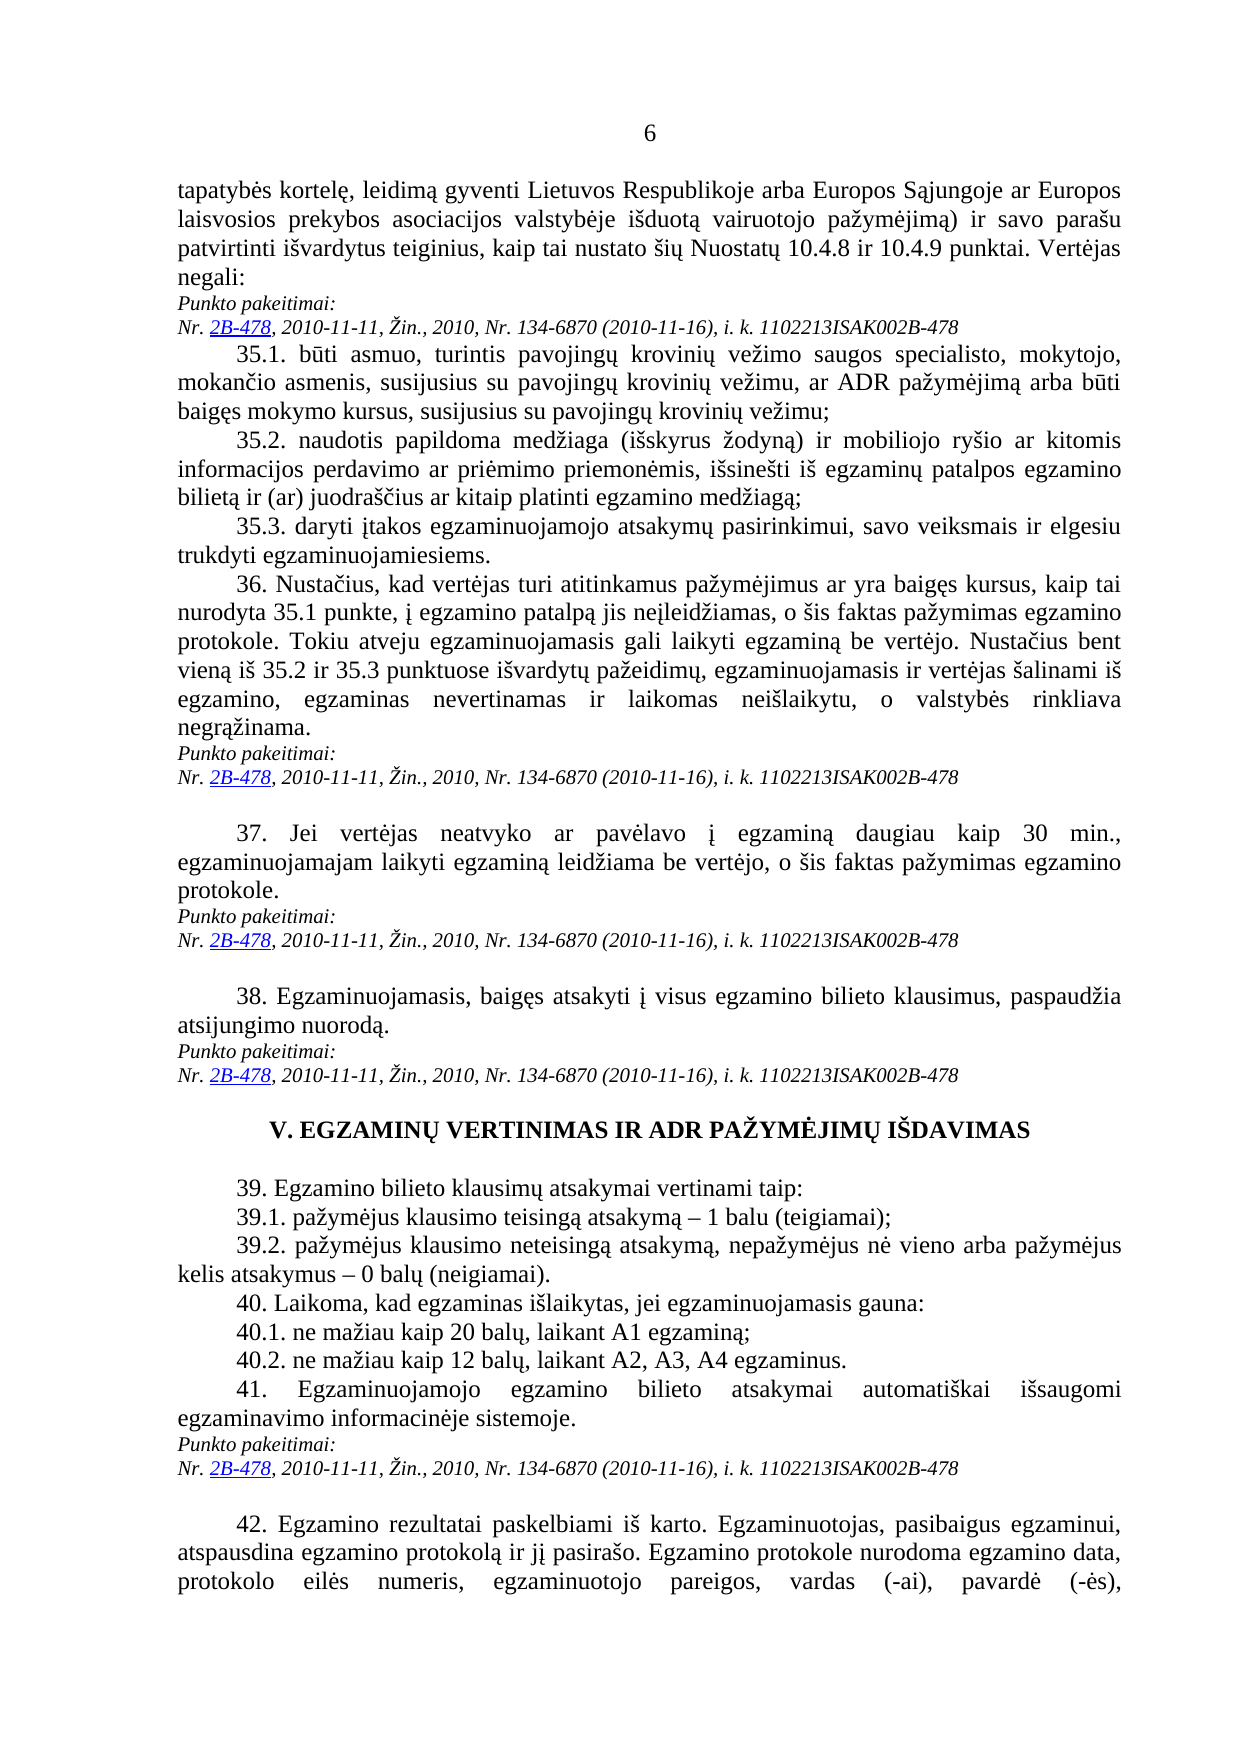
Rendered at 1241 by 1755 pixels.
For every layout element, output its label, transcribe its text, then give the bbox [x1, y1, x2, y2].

text Nr. 2B-478, 2010-11-11, Žin., 2010, Nr. 134-6870 (2010-11-16), i. k. 1102213ISAK002B-478 [177, 1456, 1122, 1480]
text 39.2. pažymėjus klausimo neteisingą atsakymą, nepažymėjus nė vieno arba pažymėjus kelis atsakymus – 0 balų (neigiamai). [177, 1231, 1122, 1288]
text 35.1. būti asmuo, turintis pavojingų krovinių vežimo saugos specialisto, mokytojo, mokančio asmenis, susijusius su pavojingų krovinių vežimu, ar ADR pažymėjimą arba būti baigęs mokymo kursus, susijusius su pavojingų krovinių vežimu; [177, 339, 1122, 425]
text Punkto pakeitimai: [177, 1432, 1122, 1456]
text 40.2. ne mažiau kaip 12 balų, laikant A2, A3, A4 egzaminus. [177, 1346, 1122, 1374]
text 41. Egzaminuojamojo egzamino bilieto atsakymai automatiškai išsaugomi egzaminavimo informacinėje sistemoje. [177, 1374, 1122, 1432]
text Nr. 2B-478, 2010-11-11, Žin., 2010, Nr. 134-6870 (2010-11-16), i. k. 1102213ISAK002B-478 [177, 315, 1122, 339]
text Punkto pakeitimai: [177, 904, 1122, 928]
text 36. Nustačius, kad vertėjas turi atitinkamus pažymėjimus ar yra baigęs kursus, kaip tai nurodyta 35.1 punkte, į egzamino patalpą jis neįleidžiamas, o šis faktas pažymimas egzamino protokole. Tokiu atveju egzaminuojamasis gali laikyti egzaminą be vertėjo. Nustačius bent vieną iš 35.2 ir 35.3 punktuose išvardytų pažeidimų, egzaminuojamasis ir vertėjas šalinami iš egzamino, egzaminas nevertinamas ir laikomas neišlaikytu, o valstybės rinkliava negrąžinama. [177, 569, 1122, 741]
text Punkto pakeitimai: [177, 1039, 1122, 1063]
text 40.1. ne mažiau kaip 20 balų, laikant A1 egzaminą; [177, 1317, 1122, 1346]
text 42. Egzamino rezultatai paskelbiami iš karto. Egzaminuotojas, pasibaigus egzaminui, atspausdina egzamino protokolą ir jį pasirašo. Egzamino protokole nurodoma egzamino data, protokolo eilės numeris, egzaminuotojo pareigos, vardas (-ai), pavardė (-ės), [177, 1509, 1122, 1595]
text Nr. 2B-478, 2010-11-11, Žin., 2010, Nr. 134-6870 (2010-11-16), i. k. 1102213ISAK002B-478 [177, 928, 1122, 952]
text tapatybės kortelę, leidimą gyventi Lietuvos Respublikoje arba Europos Sąjungoje ar Europos laisvosios prekybos asociacijos valstybėje išduotą vairuotojo pažymėjimą) ir savo parašu patvirtinti išvardytus teiginius, kaip tai nustato šių Nuostatų 10.4.8 ir 10.4.9 punktai. Vertėjas negali: [177, 176, 1122, 291]
text Punkto pakeitimai: [177, 291, 1122, 315]
text 39. Egzamino bilieto klausimų atsakymai vertinami taip: [177, 1173, 1122, 1202]
text Nr. 2B-478, 2010-11-11, Žin., 2010, Nr. 134-6870 (2010-11-16), i. k. 1102213ISAK002B-478 [177, 765, 1122, 789]
text Nr. 2B-478, 2010-11-11, Žin., 2010, Nr. 134-6870 (2010-11-16), i. k. 1102213ISAK002B-478 [177, 1063, 1122, 1087]
text 39.1. pažymėjus klausimo teisingą atsakymą – 1 balu (teigiamai); [177, 1202, 1122, 1231]
text V. EGZAMINŲ VERTINIMAS IR ADR PAŽYMĖJIMŲ IŠDAVIMAS [177, 1116, 1122, 1144]
text Punkto pakeitimai: [177, 741, 1122, 765]
text 35.3. daryti įtakos egzaminuojamojo atsakymų pasirinkimui, savo veiksmais ir elgesiu trukdyti egzaminuojamiesiems. [177, 511, 1122, 569]
text 37. Jei vertėjas neatvyko ar pavėlavo į egzaminą daugiau kaip 30 min., egzaminuojamajam laikyti egzaminą leidžiama be vertėjo, o šis faktas pažymimas egzamino protokole. [177, 818, 1122, 904]
text 40. Laikoma, kad egzaminas išlaikytas, jei egzaminuojamasis gauna: [177, 1288, 1122, 1317]
text 35.2. naudotis papildoma medžiaga (išskyrus žodyną) ir mobiliojo ryšio ar kitomis informacijos perdavimo ar priėmimo priemonėmis, išsinešti iš egzaminų patalpos egzamino bilietą ir (ar) juodraščius ar kitaip platinti egzamino medžiagą; [177, 425, 1122, 511]
text 38. Egzaminuojamasis, baigęs atsakyti į visus egzamino bilieto klausimus, paspaudžia atsijungimo nuorodą. [177, 981, 1122, 1039]
